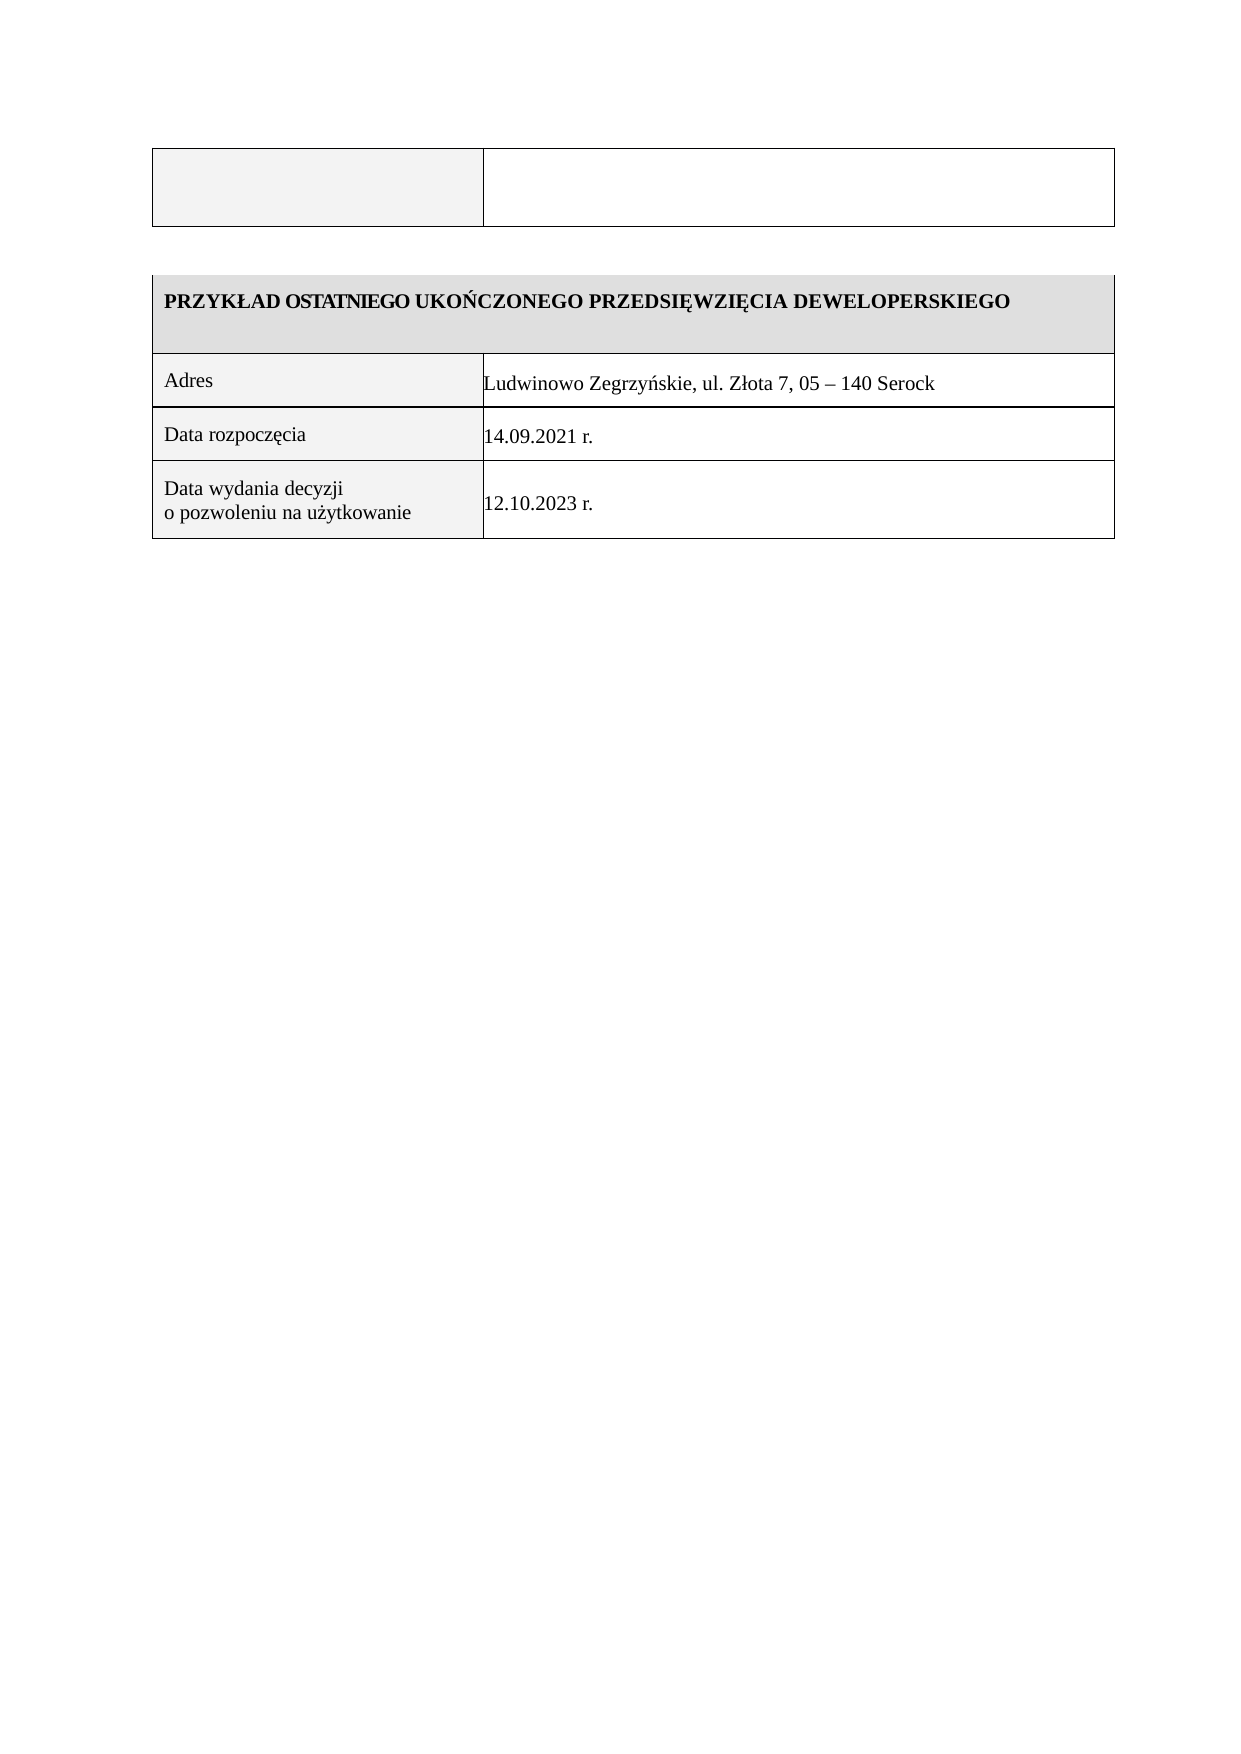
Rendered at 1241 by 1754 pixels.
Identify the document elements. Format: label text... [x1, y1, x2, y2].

table_cell [153, 149, 483, 226]
table_cell Data rozpoczęcia [153, 408, 483, 460]
table_cell 12.10.2023 r. [484, 461, 1114, 538]
table_cell Data wydania decyzji o pozwoleniu na użytkowanie [153, 461, 483, 538]
table_cell 14.09.2021 r. [484, 408, 1114, 460]
table_cell [484, 149, 1114, 226]
table_header PRZYKŁAD OSTATNIEGO UKOŃCZONEGO PRZEDSIĘWZIĘCIA DEWELOPERSKIEGO [153, 275, 1114, 353]
table_cell Ludwinowo Zegrzyńskie, ul. Złota 7, 05 – 140 Serock [484, 354, 1114, 406]
table_cell Adres [153, 354, 483, 406]
